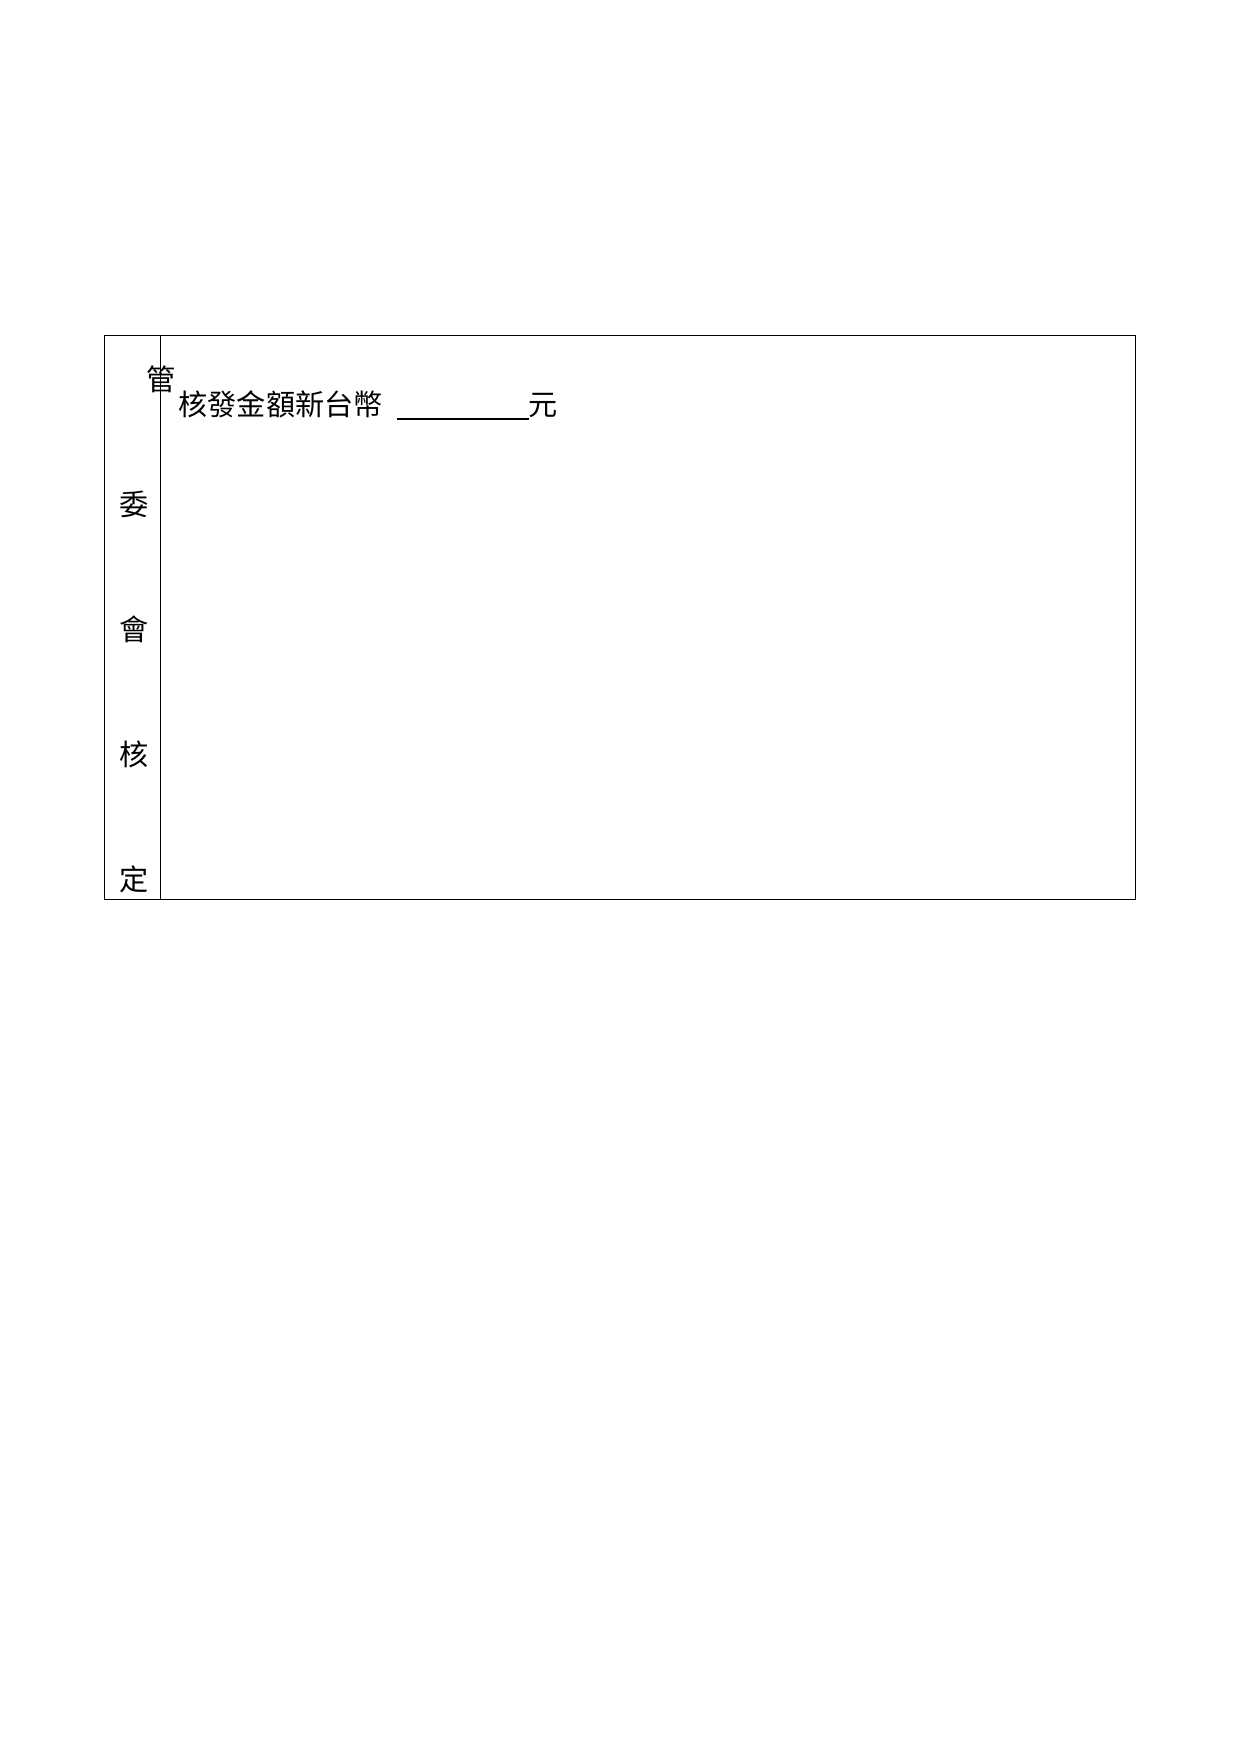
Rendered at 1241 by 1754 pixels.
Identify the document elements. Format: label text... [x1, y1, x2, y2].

table_header 核發金額新台幣 元 [161, 336, 1135, 899]
table_header 管 委 會 核 定 [105, 336, 160, 899]
